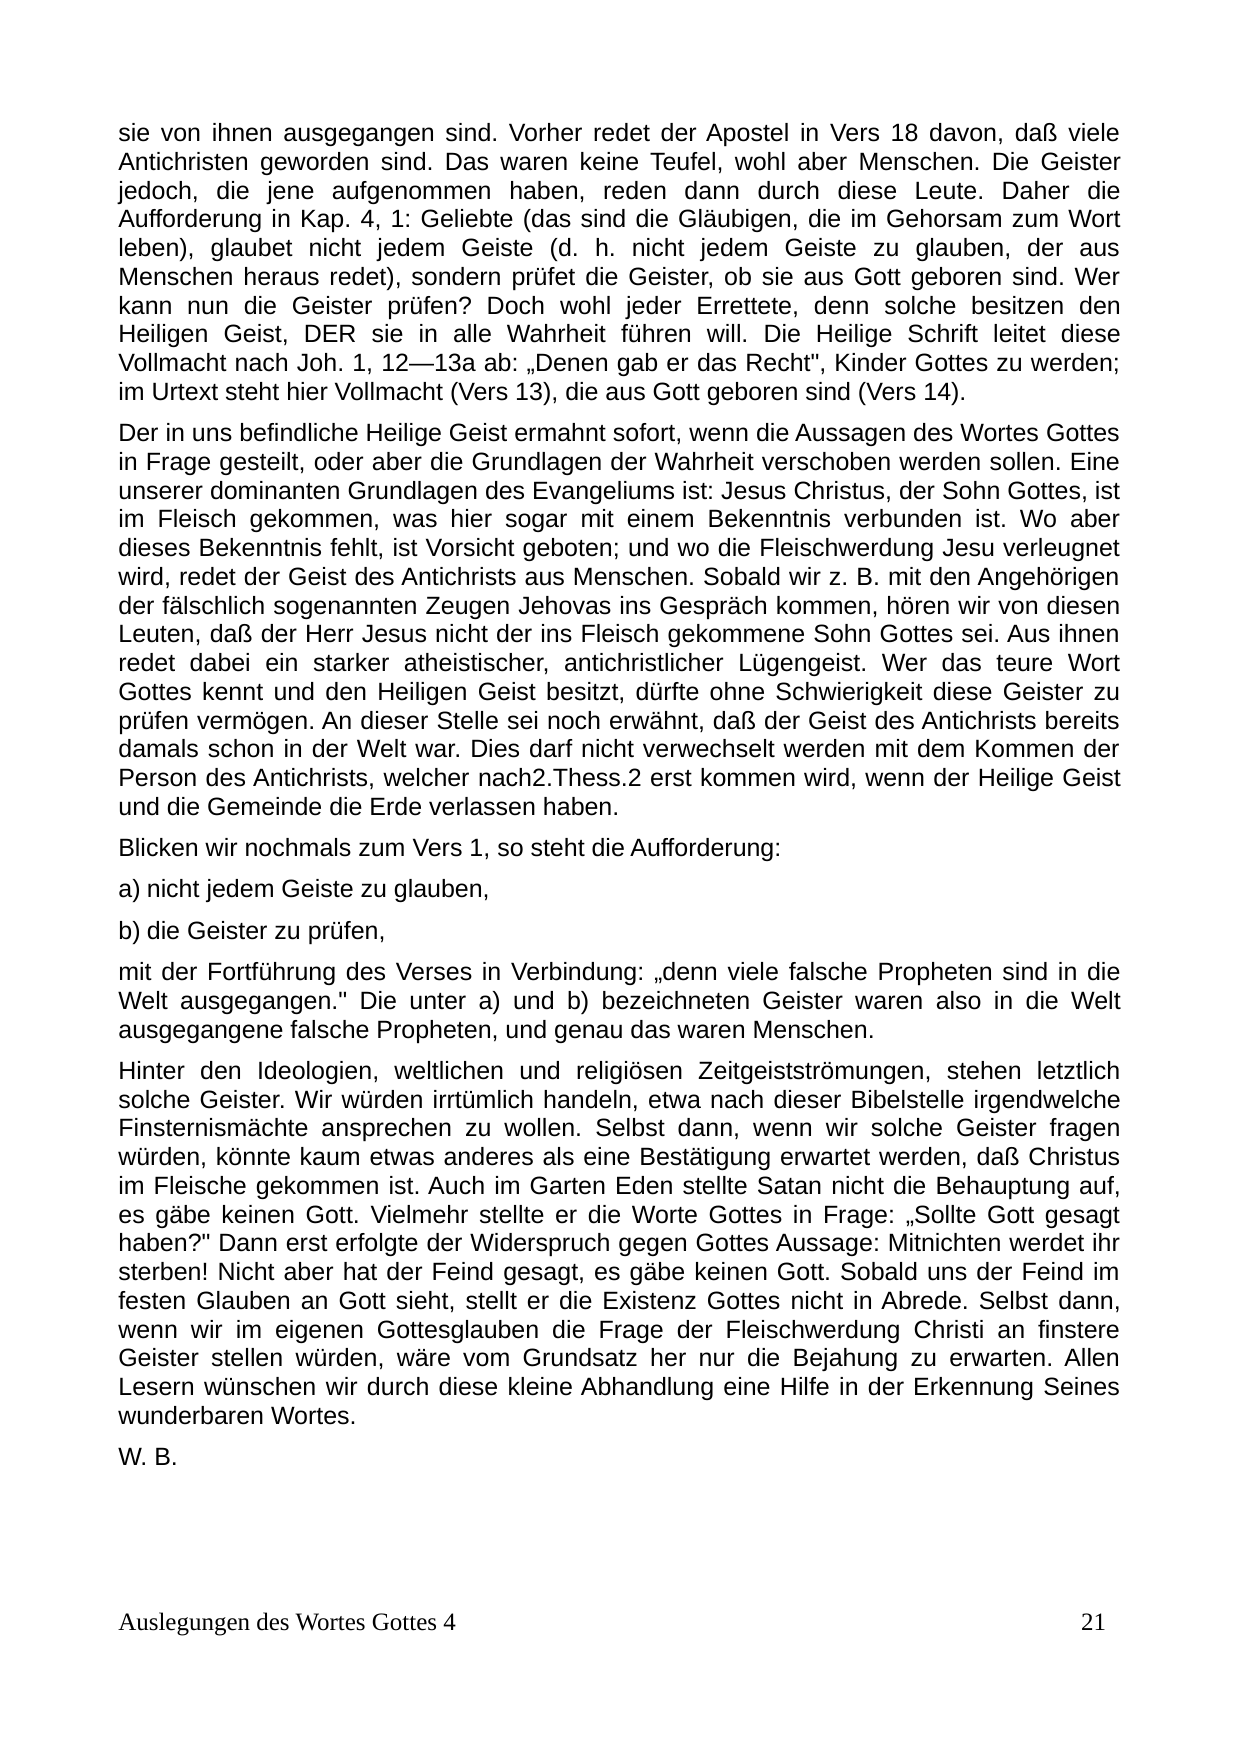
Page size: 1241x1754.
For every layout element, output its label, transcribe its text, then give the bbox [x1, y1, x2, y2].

text sie von ihnen ausgegangen sind. Vorher redet der Apostel in Vers 18 davon, daß viele Antichristen geworden sind. Das waren keine Teufel, wohl aber Menschen. Die Geister jedoch, die jene aufgenommen haben, reden dann durch diese Leute. Daher die Aufforderung in Kap. 4, 1: Geliebte (das sind die Gläubigen, die im Gehorsam zum Wort leben), glaubet nicht jedem Geiste (d. h. nicht jedem Geiste zu glauben, der aus Menschen heraus redet), sondern prüfet die Geister, ob sie aus Gott geboren sind. Wer kann nun die Geister prüfen? Doch wohl jeder Errettete, denn solche besitzen den Heiligen Geist, DER sie in alle Wahrheit führen will. Die Heilige Schrift leitet diese Vollmacht nach Joh. 1, 12—13a ab: „Denen gab er das Recht", Kinder Gottes zu werden; im Urtext steht hier Vollmacht (Vers 13), die aus Gott geboren sind (Vers 14). [118, 118, 1122, 406]
text mit der Fortführung des Verses in Verbindung: „denn viele falsche Propheten sind in die Welt ausgegangen." Die unter a) und b) bezeichneten Geister waren also in die Welt ausgegangene falsche Propheten, und genau das waren Menschen. [118, 957, 1122, 1043]
text Hinter den Ideologien, weltlichen und religiösen Zeitgeistströmungen, stehen letztlich solche Geister. Wir würden irrtümlich handeln, etwa nach dieser Bibelstelle irgendwelche Finsternismächte ansprechen zu wollen. Selbst dann, wenn wir solche Geister fragen würden, könnte kaum etwas anderes als eine Bestätigung erwartet werden, daß Christus im Fleische gekommen ist. Auch im Garten Eden stellte Satan nicht die Behauptung auf, es gäbe keinen Gott. Vielmehr stellte er die Worte Gottes in Frage: „Sollte Gott gesagt haben?" Dann erst erfolgte der Widerspruch gegen Gottes Aussage: Mitnichten werdet ihr sterben! Nicht aber hat der Feind gesagt, es gäbe keinen Gott. Sobald uns der Feind im festen Glauben an Gott sieht, stellt er die Existenz Gottes nicht in Abrede. Selbst dann, wenn wir im eigenen Gottesglauben die Frage der Fleischwerdung Christi an finstere Geister stellen würden, wäre vom Grundsatz her nur die Bejahung zu erwarten. Allen Lesern wünschen wir durch diese kleine Abhandlung eine Hilfe in der Erkennung Seines wunderbaren Wortes. [118, 1056, 1122, 1429]
text a) nicht jedem Geiste zu glauben, [118, 874, 1122, 903]
text W. B. [118, 1442, 1122, 1471]
text b) die Geister zu prüfen, [118, 916, 1122, 944]
text Der in uns befindliche Heilige Geist ermahnt sofort, wenn die Aussagen des Wortes Gottes in Frage gesteilt, oder aber die Grundlagen der Wahrheit verschoben werden sollen. Eine unserer dominanten Grundlagen des Evangeliums ist: Jesus Christus, der Sohn Gottes, ist im Fleisch gekommen, was hier sogar mit einem Bekenntnis verbunden ist. Wo aber dieses Bekenntnis fehlt, ist Vorsicht geboten; und wo die Fleischwerdung Jesu verleugnet wird, redet der Geist des Antichrists aus Menschen. Sobald wir z. B. mit den Angehörigen der fälschlich sogenannten Zeugen Jehovas ins Gespräch kommen, hören wir von diesen Leuten, daß der Herr Jesus nicht der ins Fleisch gekommene Sohn Gottes sei. Aus ihnen redet dabei ein starker atheistischer, antichristlicher Lügengeist. Wer das teure Wort Gottes kennt und den Heiligen Geist besitzt, dürfte ohne Schwierigkeit diese Geister zu prüfen vermögen. An dieser Stelle sei noch erwähnt, daß der Geist des Antichrists bereits damals schon in der Welt war. Dies darf nicht verwechselt werden mit dem Kommen der Person des Antichrists, welcher nach2.Thess.2 erst kommen wird, wenn der Heilige Geist und die Gemeinde die Erde verlassen haben. [118, 418, 1122, 821]
text Blicken wir nochmals zum Vers 1, so steht die Aufforderung: [118, 833, 1122, 862]
